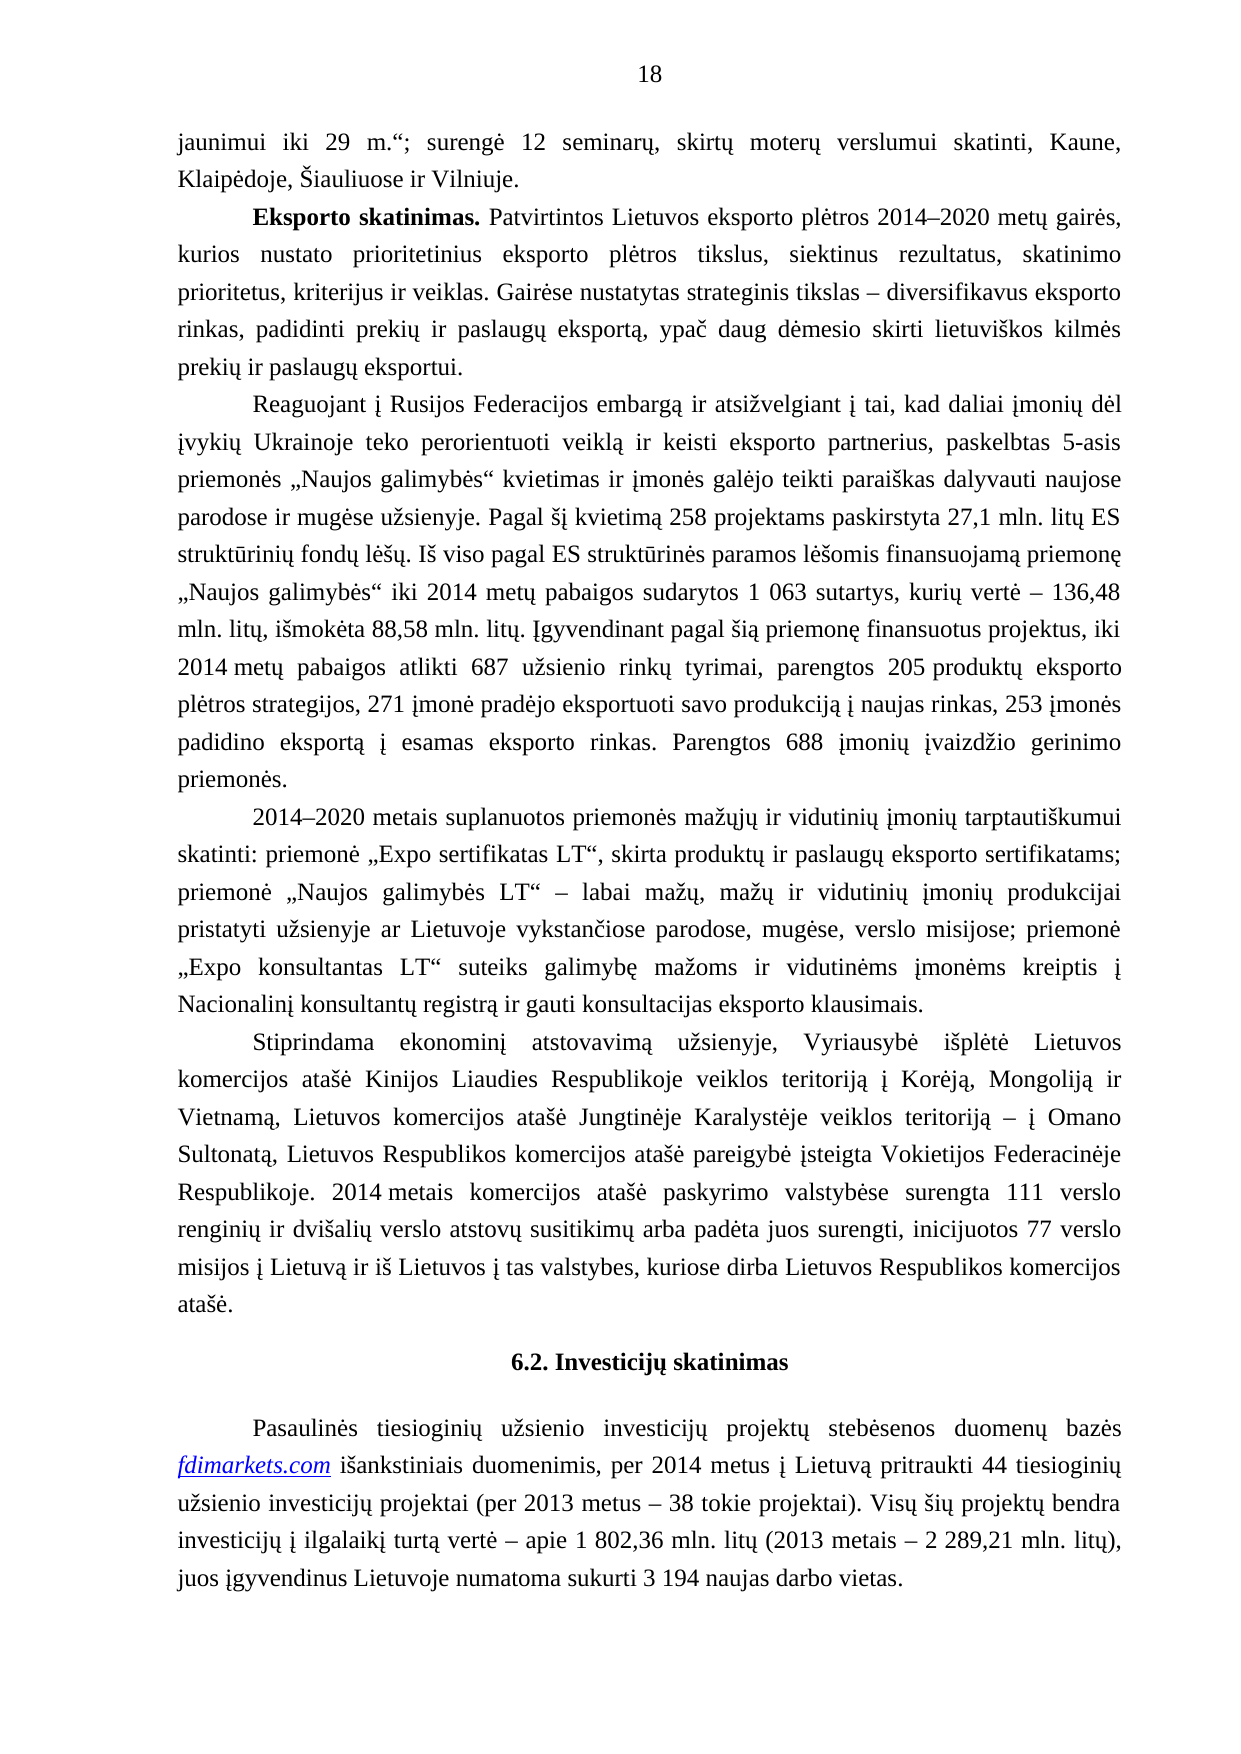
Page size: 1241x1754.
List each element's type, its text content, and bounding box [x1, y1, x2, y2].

text Eksporto skatinimas. Patvirtintos Lietuvos eksporto plėtros 2014–2020 metų gairės, kurios nustato prioritetinius eksporto plėtros tikslus, siektinus rezultatus, skatinimo prioritetus, kriterijus ir veiklas. Gairėse nustatytas strateginis tikslas – diversifikavus eksporto rinkas, padidinti prekių ir paslaugų eksportą, ypač daug dėmesio skirti lietuviškos kilmės prekių ir paslaugų eksportui. [177, 193, 1122, 381]
text 2014–2020 metais suplanuotos priemonės mažųjų ir vidutinių įmonių tarptautiškumui skatinti: priemonė „Expo sertifikatas LT“, skirta produktų ir paslaugų eksporto sertifikatams; priemonė „Naujos galimybės LT“ – labai mažų, mažų ir vidutinių įmonių produkcijai pristatyti užsienyje ar Lietuvoje vykstančiose parodose, mugėse, verslo misijose; priemonė „Expo konsultantas LT“ suteiks galimybę mažoms ir vidutinėms įmonėms kreiptis į Nacionalinį konsultantų registrą ir gauti konsultacijas eksporto klausimais. [177, 793, 1122, 1018]
text 6.2. Investicijų skatinimas [177, 1347, 1122, 1376]
text jaunimui iki 29 m.“; surengė 12 seminarų, skirtų moterų verslumui skatinti, Kaune, Klaipėdoje, Šiauliuose ir Vilniuje. [177, 118, 1122, 193]
text Pasaulinės tiesioginių užsienio investicijų projektų stebėsenos duomenų bazės fdimarkets.com išankstiniais duomenimis, per 2014 metus į Lietuvą pritraukti 44 tiesioginių užsienio investicijų projektai (per 2013 metus – 38 tokie projektai). Visų šių projektų bendra investicijų į ilgalaikį turtą vertė – apie 1 802,36 mln. litų (2013 metais – 2 289,21 mln. litų), juos įgyvendinus Lietuvoje numatoma sukurti 3 194 naujas darbo vietas. [177, 1404, 1122, 1592]
text Reaguojant į Rusijos Federacijos embargą ir atsižvelgiant į tai, kad daliai įmonių dėl įvykių Ukrainoje teko perorientuoti veiklą ir keisti eksporto partnerius, paskelbtas 5-asis priemonės „Naujos galimybės“ kvietimas ir įmonės galėjo teikti paraiškas dalyvauti naujose parodose ir mugėse užsienyje. Pagal šį kvietimą 258 projektams paskirstyta 27,1 mln. litų ES struktūrinių fondų lėšų. Iš viso pagal ES struktūrinės paramos lėšomis finansuojamą priemonę „Naujos galimybės“ iki 2014 metų pabaigos sudarytos 1 063 sutartys, kurių vertė – 136,48 mln. litų, išmokėta 88,58 mln. litų. Įgyvendinant pagal šią priemonę finansuotus projektus, iki 2014 metų pabaigos atlikti 687 užsienio rinkų tyrimai, parengtos 205 produktų eksporto plėtros strategijos, 271 įmonė pradėjo eksportuoti savo produkciją į naujas rinkas, 253 įmonės padidino eksportą į esamas eksporto rinkas. Parengtos 688 įmonių įvaizdžio gerinimo priemonės. [177, 381, 1122, 793]
text Stiprindama ekonominį atstovavimą užsienyje, Vyriausybė išplėtė Lietuvos komercijos atašė Kinijos Liaudies Respublikoje veiklos teritoriją į Korėją, Mongoliją ir Vietnamą, Lietuvos komercijos atašė Jungtinėje Karalystėje veiklos teritoriją – į Omano Sultonatą, Lietuvos Respublikos komercijos atašė pareigybė įsteigta Vokietijos Federacinėje Respublikoje. 2014 metais komercijos atašė paskyrimo valstybėse surengta 111 verslo renginių ir dvišalių verslo atstovų susitikimų arba padėta juos surengti, inicijuotos 77 verslo misijos į Lietuvą ir iš Lietuvos į tas valstybes, kuriose dirba Lietuvos Respublikos komercijos atašė. [177, 1018, 1122, 1318]
